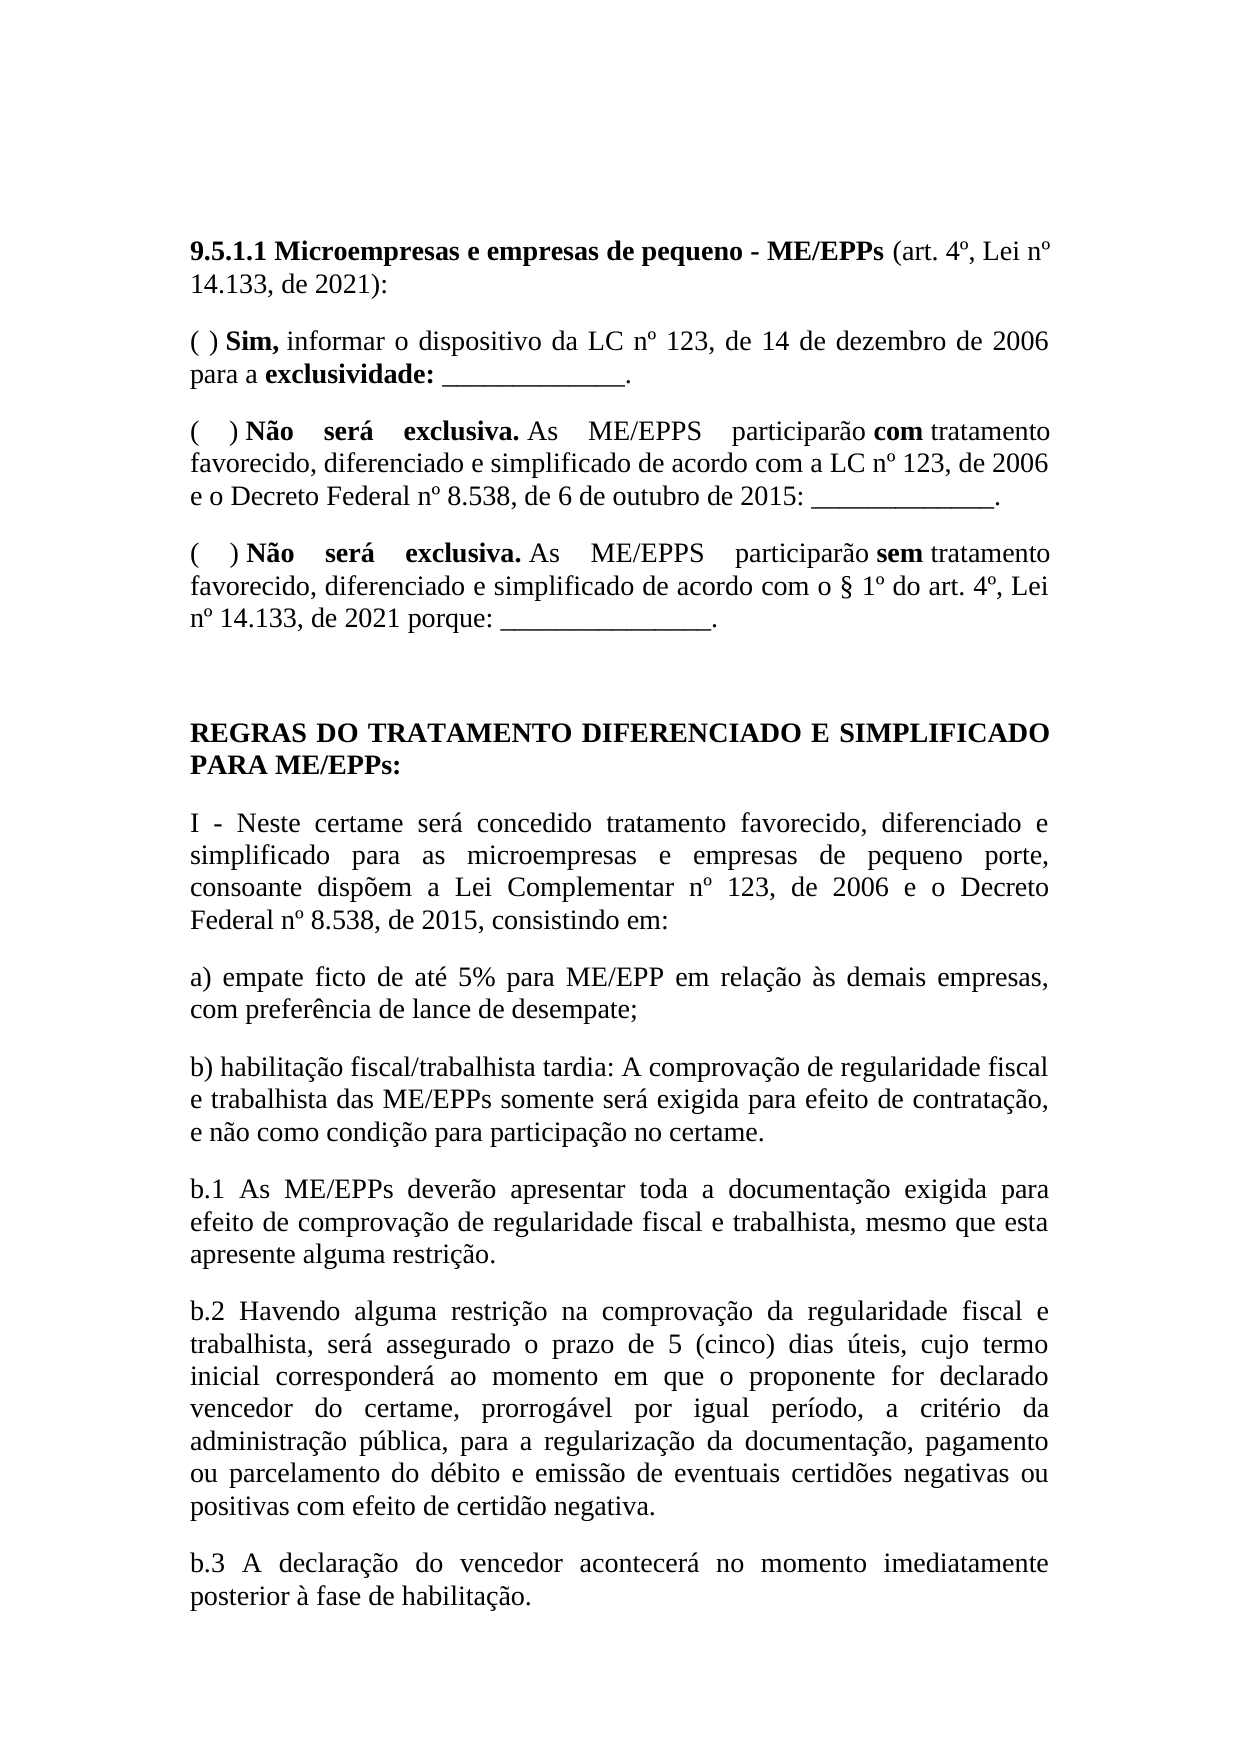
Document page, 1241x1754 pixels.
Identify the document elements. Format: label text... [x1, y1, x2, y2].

text a) empate ficto de até 5% para ME/EPP em relação às demais empresas, com preferência de lance de desempate; [190, 960, 1051, 1025]
text I - Neste certame será concedido tratamento favorecido, diferenciado e simplificado para as microempresas e empresas de pequeno porte, consoante dispõem a Lei Complementar nº 123, de 2006 e o Decreto Federal nº 8.538, de 2015, consistindo em: [190, 806, 1051, 935]
text b.3 A declaração do vencedor acontecerá no momento imediatamente posterior à fase de habilitação. [190, 1546, 1051, 1611]
text ( ) Não será exclusiva. As ME/EPPS participarão com tratamento favorecido, diferenciado e simplificado de acordo com a LC nº 123, de 2006 e o Decreto Federal nº 8.538, de 6 de outubro de 2015: _____________. [190, 414, 1051, 511]
text ( ) Não será exclusiva. As ME/EPPS participarão sem tratamento favorecido, diferenciado e simplificado de acordo com o § 1º do art. 4º, Lei nº 14.133, de 2021 porque: _______________. [190, 536, 1051, 633]
text 9.5.1.1 Microempresas e empresas de pequeno - ME/EPPs (art. 4º, Lei nº 14.133, de 2021): [190, 234, 1051, 299]
text ( ) Sim, informar o dispositivo da LC nº 123, de 14 de dezembro de 2006 para a exclusividade: _____________. [190, 324, 1051, 389]
text REGRAS DO TRATAMENTO DIFERENCIADO E SIMPLIFICADO PARA ME/EPPs: [190, 716, 1051, 781]
text b) habilitação fiscal/trabalhista tardia: A comprovação de regularidade fiscal e trabalhista das ME/EPPs somente será exigida para efeito de contratação, e não como condição para participação no certame. [190, 1050, 1051, 1147]
text b.2 Havendo alguma restrição na comprovação da regularidade fiscal e trabalhista, será assegurado o prazo de 5 (cinco) dias úteis, cujo termo inicial corresponderá ao momento em que o proponente for declarado vencedor do certame, prorrogável por igual período, a critério da administração pública, para a regularização da documentação, pagamento ou parcelamento do débito e emissão de eventuais certidões negativas ou positivas com efeito de certidão negativa. [190, 1294, 1051, 1521]
text b.1 As ME/EPPs deverão apresentar toda a documentação exigida para efeito de comprovação de regularidade fiscal e trabalhista, mesmo que esta apresente alguma restrição. [190, 1172, 1051, 1269]
